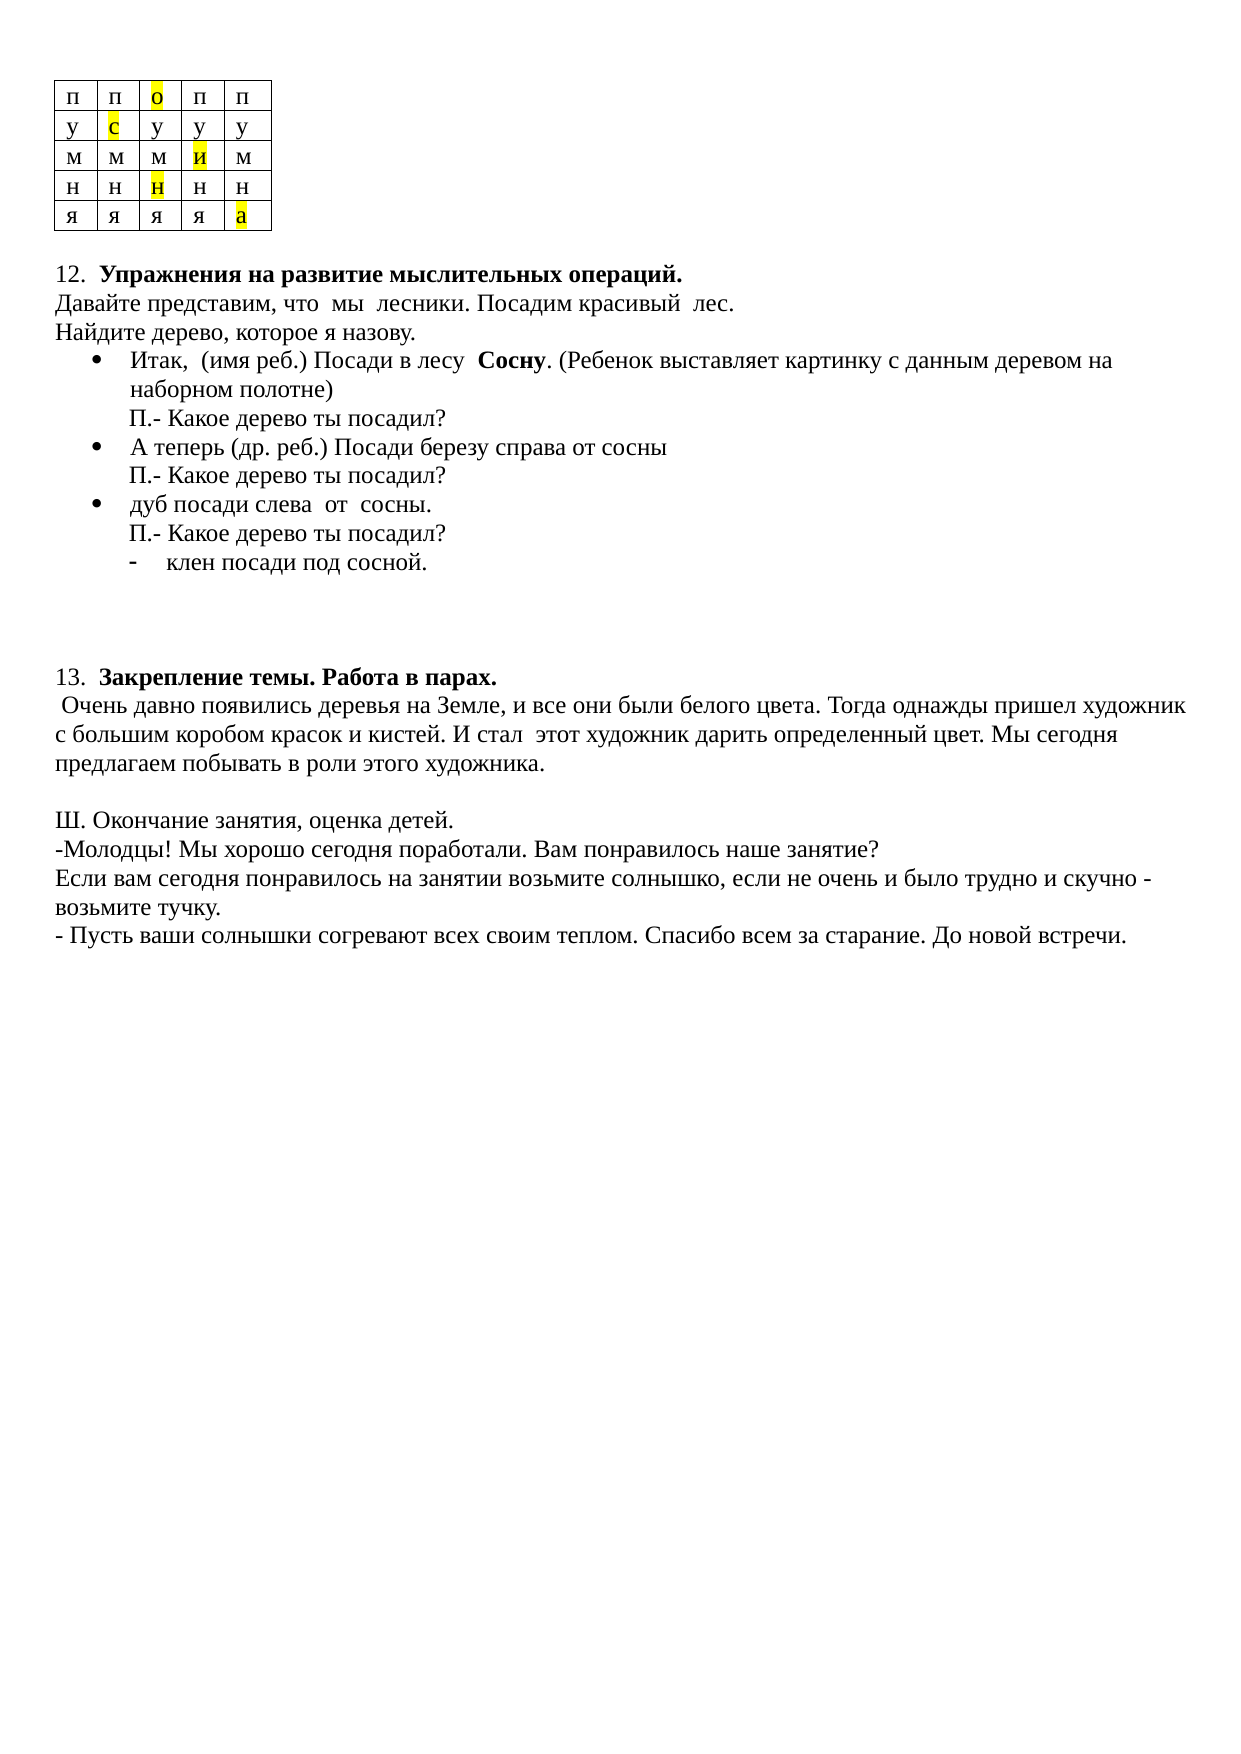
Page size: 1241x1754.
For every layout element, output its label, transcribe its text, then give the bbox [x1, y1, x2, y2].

text Найдите дерево, которое я назову. [55, 317, 1195, 346]
table_cell м [225, 141, 271, 170]
table_cell у [225, 111, 271, 140]
text 12. Упражнения на развитие мыслительных операций. [55, 259, 1195, 288]
text П.- Какое дерево ты посадил? [92, 403, 1195, 432]
table_header п [55, 81, 97, 110]
list клен посади под сосной. [92, 547, 1195, 576]
list Итак, (имя реб.) Посади в лесу Сосну. (Ребенок выставляет картинку с данным деревом на наборном полотне) [92, 346, 1195, 403]
table_header п [182, 81, 224, 110]
text - Пусть ваши солнышки согревают всех своим теплом. Спасибо всем за старание. До новой встречи. [55, 921, 1195, 949]
text 13. Закрепление темы. Работа в парах. [55, 662, 1195, 691]
table_cell с [98, 111, 139, 140]
table_cell у [182, 111, 224, 140]
table_cell м [55, 141, 97, 170]
table_cell н [55, 171, 97, 199]
list дуб посади слева от сосны. [92, 489, 1195, 518]
text П.- Какое дерево ты посадил? [92, 461, 1195, 489]
table_cell я [182, 201, 224, 229]
text Если вам сегодня понравилось на занятии возьмите солнышко, если не очень и было трудно и скучно - возьмите тучку. [55, 863, 1195, 921]
table_cell у [140, 111, 181, 140]
table_cell я [140, 201, 181, 229]
table_header о [140, 81, 181, 110]
text -Молодцы! Мы хорошо сегодня поработали. Вам понравилось наше занятие? [55, 834, 1195, 863]
text Давайте представим, что мы лесники. Посадим красивый лес. [55, 288, 1195, 317]
table_cell и [182, 141, 224, 170]
table_cell н [225, 171, 271, 199]
table_cell я [55, 201, 97, 229]
table_cell н [140, 171, 181, 199]
table_header п [98, 81, 139, 110]
table_cell у [55, 111, 97, 140]
table_header п [225, 81, 271, 110]
list А теперь (др. реб.) Посади березу справа от сосны [92, 432, 1195, 461]
table_cell я [98, 201, 139, 229]
table_cell н [98, 171, 139, 199]
text П.- Какое дерево ты посадил? [92, 518, 1195, 547]
table_cell м [98, 141, 139, 170]
text Ш. Окончание занятия, оценка детей. [55, 806, 1195, 834]
table_cell а [225, 201, 271, 229]
text Очень давно появились деревья на Земле, и все они были белого цвета. Тогда однажды пришел художник с большим коробом красок и кистей. И стал этот художник дарить определенный цвет. Мы сегодня предлагаем побывать в роли этого художника. [55, 691, 1195, 777]
table_cell м [140, 141, 181, 170]
table_cell н [182, 171, 224, 199]
